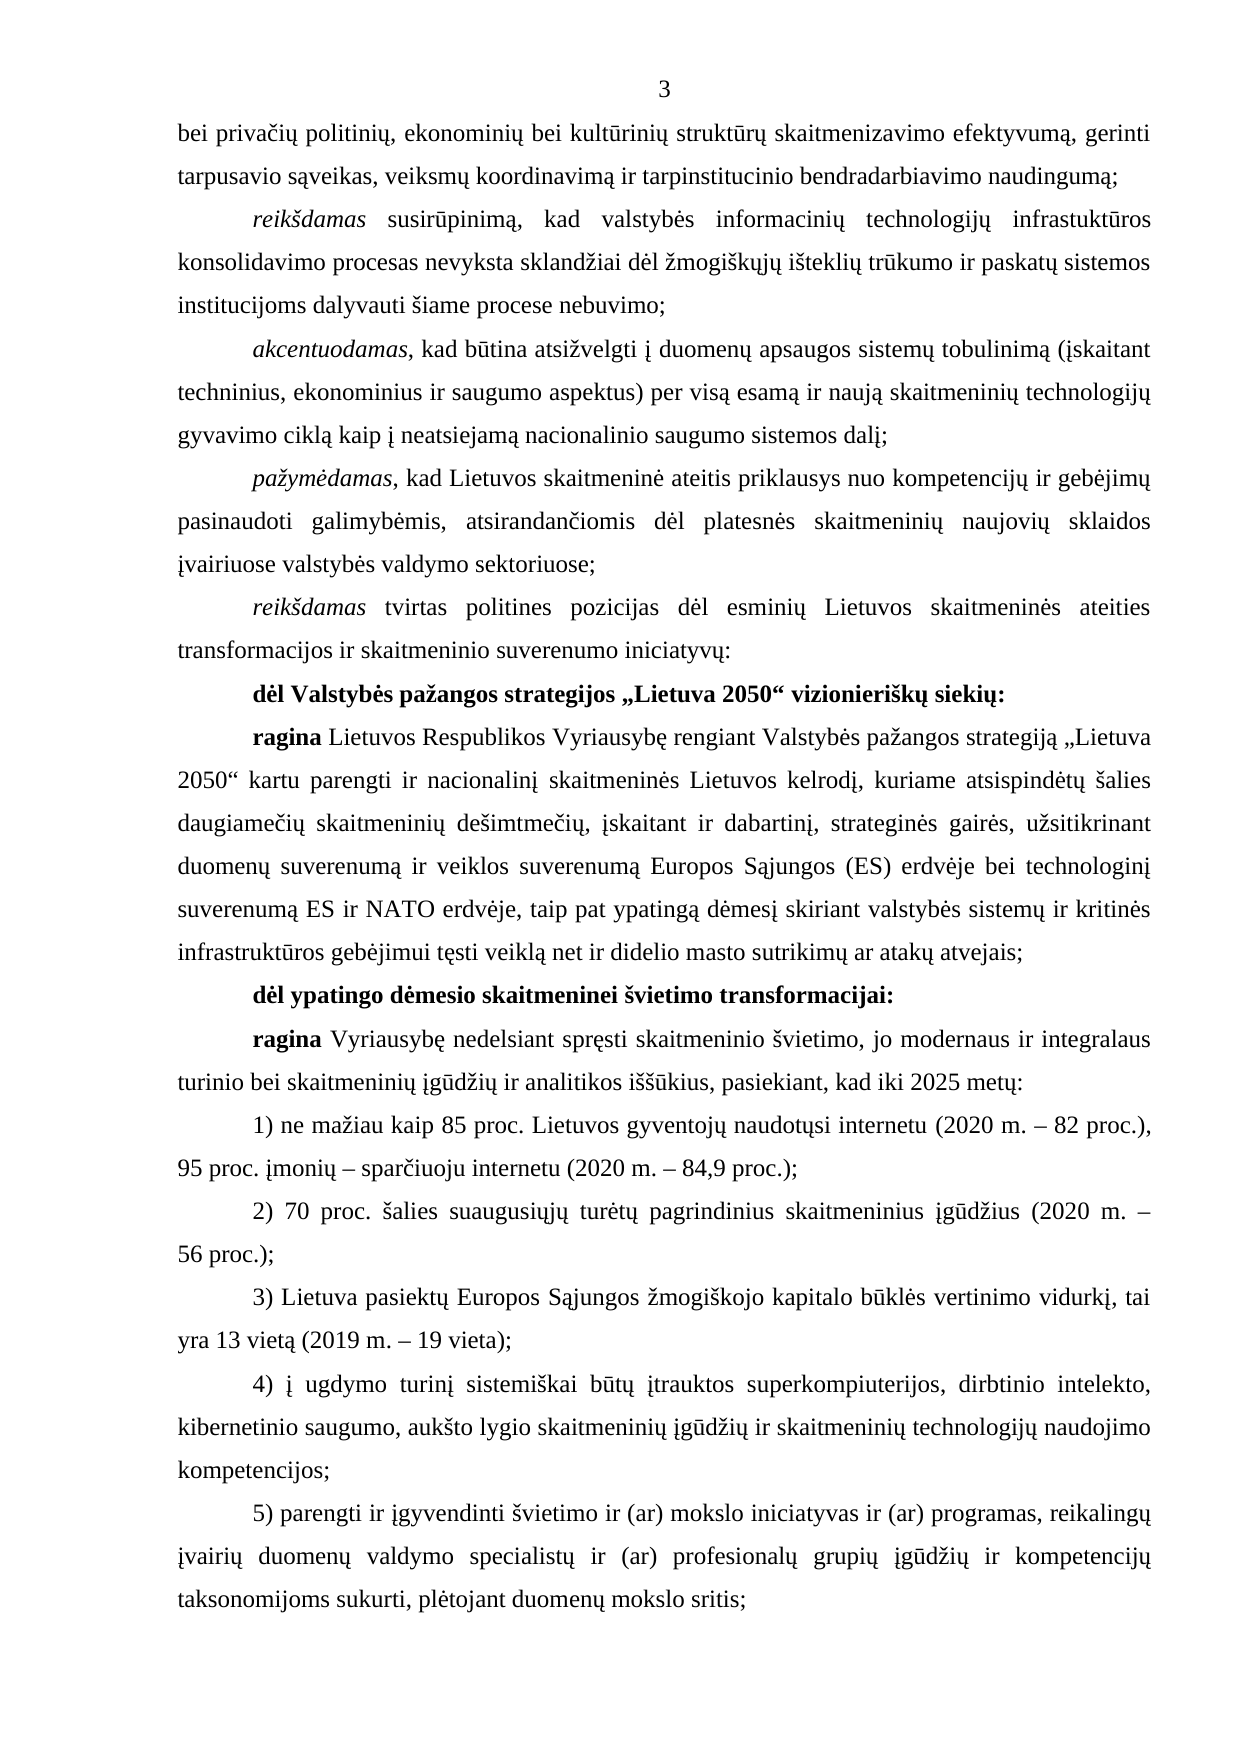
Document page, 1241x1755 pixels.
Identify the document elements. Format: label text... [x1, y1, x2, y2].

text ragina Vyriausybę nedelsiant spręsti skaitmeninio švietimo, jo modernaus ir integralaus turinio bei skaitmeninių įgūdžių ir analitikos iššūkius, pasiekiant, kad iki 2025 metų: [177, 1024, 1152, 1096]
text 4) į ugdymo turinį sistemiškai būtų įtrauktos superkompiuterijos, dirbtinio intelekto, kibernetinio saugumo, aukšto lygio skaitmeninių įgūdžių ir skaitmeninių technologijų naudojimo kompetencijos; [177, 1369, 1152, 1484]
text 1) ne mažiau kaip 85 proc. Lietuvos gyventojų naudotųsi internetu (2020 m. – 82 proc.), 95 proc. įmonių – sparčiuoju internetu (2020 m. – 84,9 proc.); [177, 1110, 1152, 1182]
text reikšdamas susirūpinimą, kad valstybės informacinių technologijų infrastuktūros konsolidavimo procesas nevyksta sklandžiai dėl žmogiškųjų išteklių trūkumo ir paskatų sistemos institucijoms dalyvauti šiame procese nebuvimo; [177, 204, 1152, 319]
text bei privačių politinių, ekonominių bei kultūrinių struktūrų skaitmenizavimo efektyvumą, gerinti tarpusavio sąveikas, veiksmų koordinavimą ir tarpinstitucinio bendradarbiavimo naudingumą; [177, 118, 1152, 190]
text 2) 70 proc. šalies suaugusiųjų turėtų pagrindinius skaitmeninius įgūdžius (2020 m. – 56 proc.); [177, 1196, 1152, 1268]
text akcentuodamas, kad būtina atsižvelgti į duomenų apsaugos sistemų tobulinimą (įskaitant techninius, ekonominius ir saugumo aspektus) per visą esamą ir naują skaitmeninių technologijų gyvavimo ciklą kaip į neatsiejamą nacionalinio saugumo sistemos dalį; [177, 334, 1152, 449]
text 3) Lietuva pasiektų Europos Sąjungos žmogiškojo kapitalo būklės vertinimo vidurkį, tai yra 13 vietą (2019 m. – 19 vieta); [177, 1282, 1152, 1354]
text dėl ypatingo dėmesio skaitmeninei švietimo transformacijai: [177, 981, 1152, 1009]
text reikšdamas tvirtas politines pozicijas dėl esminių Lietuvos skaitmeninės ateities transformacijos ir skaitmeninio suverenumo iniciatyvų: [177, 592, 1152, 664]
text pažymėdamas, kad Lietuvos skaitmeninė ateitis priklausys nuo kompetencijų ir gebėjimų pasinaudoti galimybėmis, atsirandančiomis dėl platesnės skaitmeninių naujovių sklaidos įvairiuose valstybės valdymo sektoriuose; [177, 463, 1152, 578]
text ragina Lietuvos Respublikos Vyriausybę rengiant Valstybės pažangos strategiją „Lietuva 2050“ kartu parengti ir nacionalinį skaitmeninės Lietuvos kelrodį, kuriame atsispindėtų šalies daugiamečių skaitmeninių dešimtmečių, įskaitant ir dabartinį, strateginės gairės, užsitikrinant duomenų suverenumą ir veiklos suverenumą Europos Sąjungos (ES) erdvėje bei technologinį suverenumą ES ir NATO erdvėje, taip pat ypatingą dėmesį skiriant valstybės sistemų ir kritinės infrastruktūros gebėjimui tęsti veiklą net ir didelio masto sutrikimų ar atakų atvejais; [177, 722, 1152, 966]
text 5) parengti ir įgyvendinti švietimo ir (ar) mokslo iniciatyvas ir (ar) programas, reikalingų įvairių duomenų valdymo specialistų ir (ar) profesionalų grupių įgūdžių ir kompetencijų taksonomijoms sukurti, plėtojant duomenų mokslo sritis; [177, 1498, 1152, 1613]
text dėl Valstybės pažangos strategijos „Lietuva 2050“ vizionieriškų siekių: [177, 679, 1152, 707]
